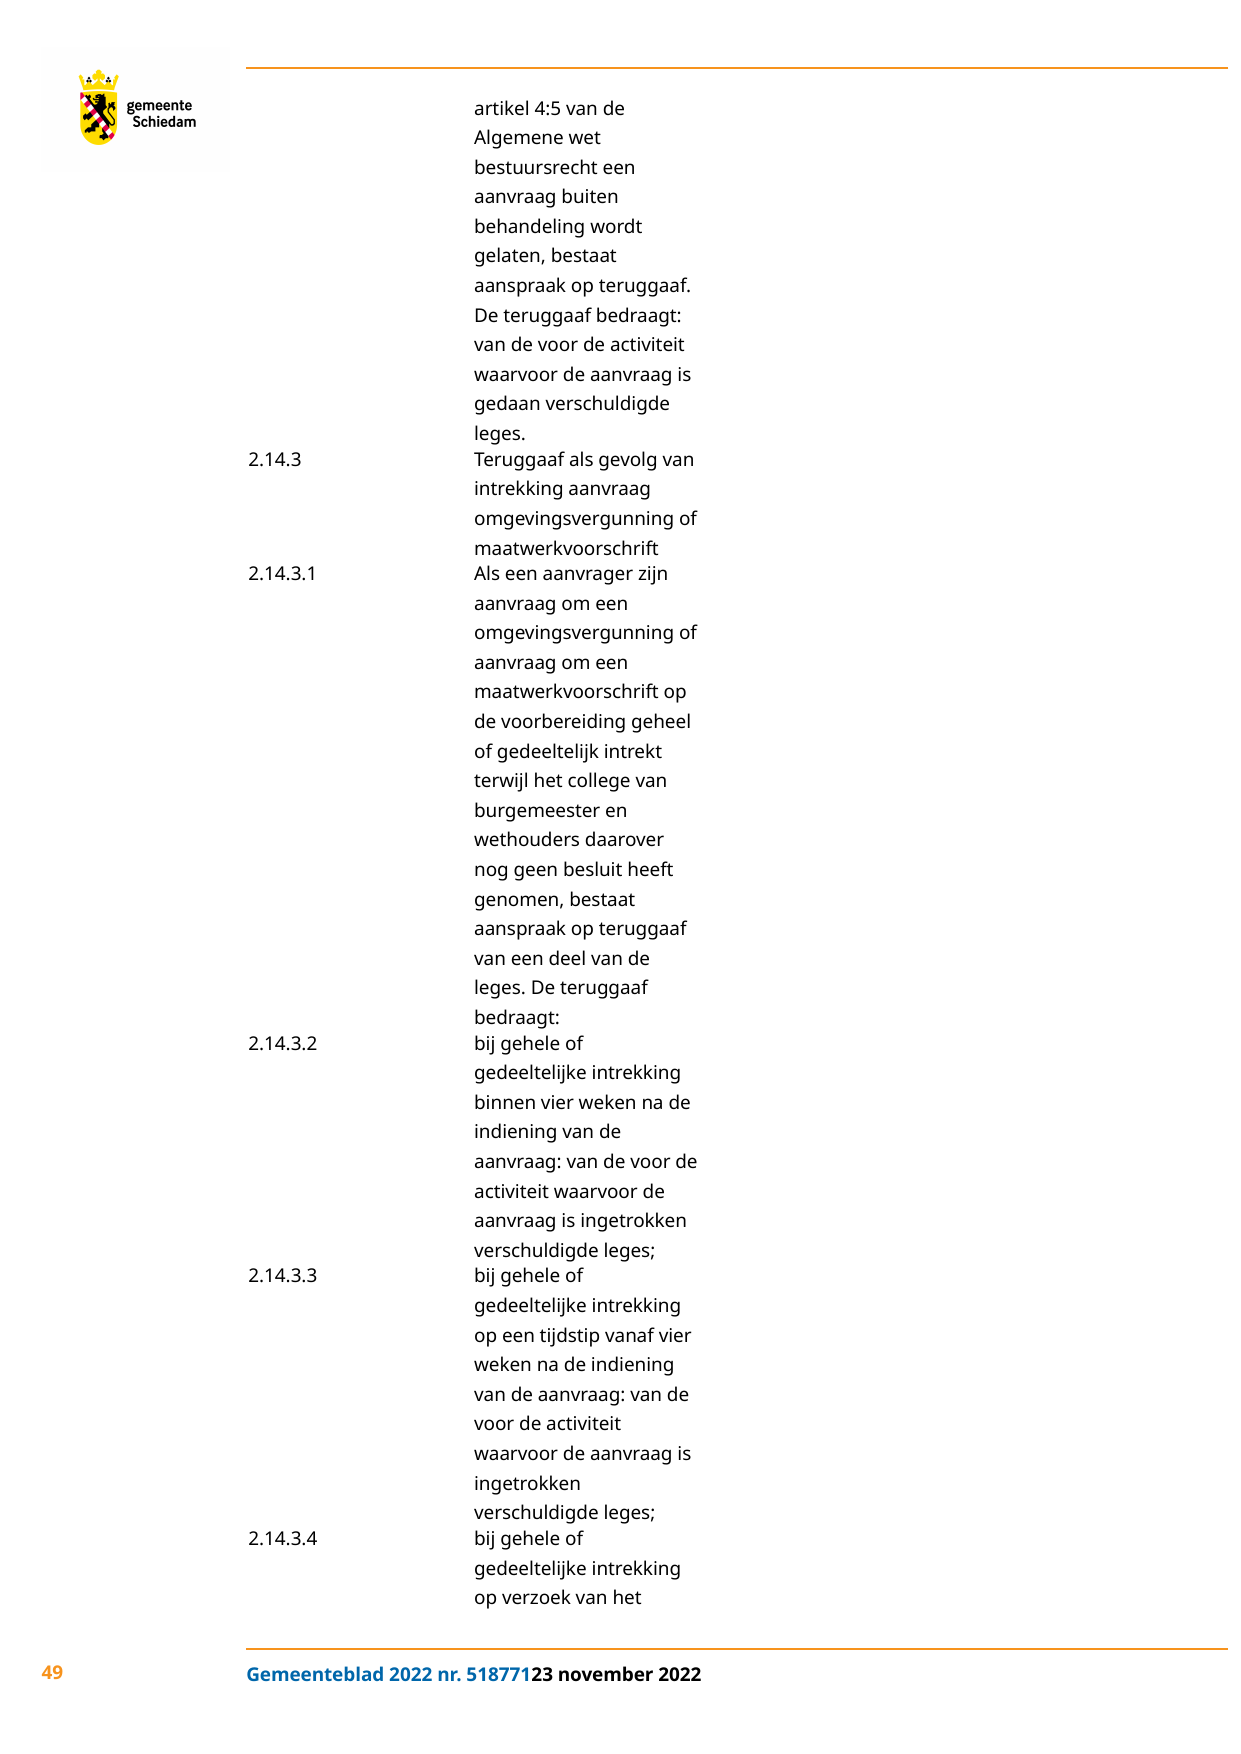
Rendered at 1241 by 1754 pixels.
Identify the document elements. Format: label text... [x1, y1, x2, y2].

table_cell [700, 95, 926, 446]
table_cell [926, 1525, 1152, 1610]
table_cell [926, 1263, 1152, 1525]
table_cell [700, 1263, 926, 1525]
table_cell [700, 1030, 926, 1263]
table_cell bij gehele of gedeeltelijke intrekking binnen vier weken na de indiening van de aanvraag: van de voor de activiteit waarvoor de aanvraag is ingetrokken verschuldigde leges; [474, 1030, 700, 1263]
table_cell [926, 446, 1152, 560]
table_cell 2.14.3.2 [248, 1030, 474, 1263]
table_cell Als een aanvrager zijn aanvraag om een omgevingsvergunning of aanvraag om een maatwerkvoorschrift op de voorbereiding geheel of gedeeltelijk intrekt terwijl het college van burgemeester en wethouders daarover nog geen besluit heeft genomen, bestaat aanspraak op teruggaaf van een deel van de leges. De teruggaaf bedraagt: [474, 560, 700, 1030]
table_cell 2.14.3 [248, 446, 474, 560]
table_cell 2.14.3.1 [248, 560, 474, 1030]
table_cell [926, 95, 1152, 446]
table_cell 2.14.3.4 [248, 1525, 474, 1610]
table_cell [700, 446, 926, 560]
table_cell [926, 560, 1152, 1030]
picture [41, 47, 231, 172]
table_cell bij gehele of gedeeltelijke intrekking op een tijdstip vanaf vier weken na de indiening van de aanvraag: van de voor de activiteit waarvoor de aanvraag is ingetrokken verschuldigde leges; [474, 1263, 700, 1525]
table_cell [248, 95, 474, 446]
table_cell Teruggaaf als gevolg van intrekking aanvraag omgevingsvergunning of maatwerkvoorschrift [474, 446, 700, 560]
table_cell [926, 1030, 1152, 1263]
table_cell bij gehele of gedeeltelijke intrekking op verzoek van het [474, 1525, 700, 1610]
table_cell [700, 560, 926, 1030]
table_cell artikel 4:5 van de Algemene wet bestuursrecht een aanvraag buiten behandeling wordt gelaten, bestaat aanspraak op teruggaaf. De teruggaaf bedraagt: van de voor de activiteit waarvoor de aanvraag is gedaan verschuldigde leges. [474, 95, 700, 446]
table_cell [700, 1525, 926, 1610]
table_cell 2.14.3.3 [248, 1263, 474, 1525]
